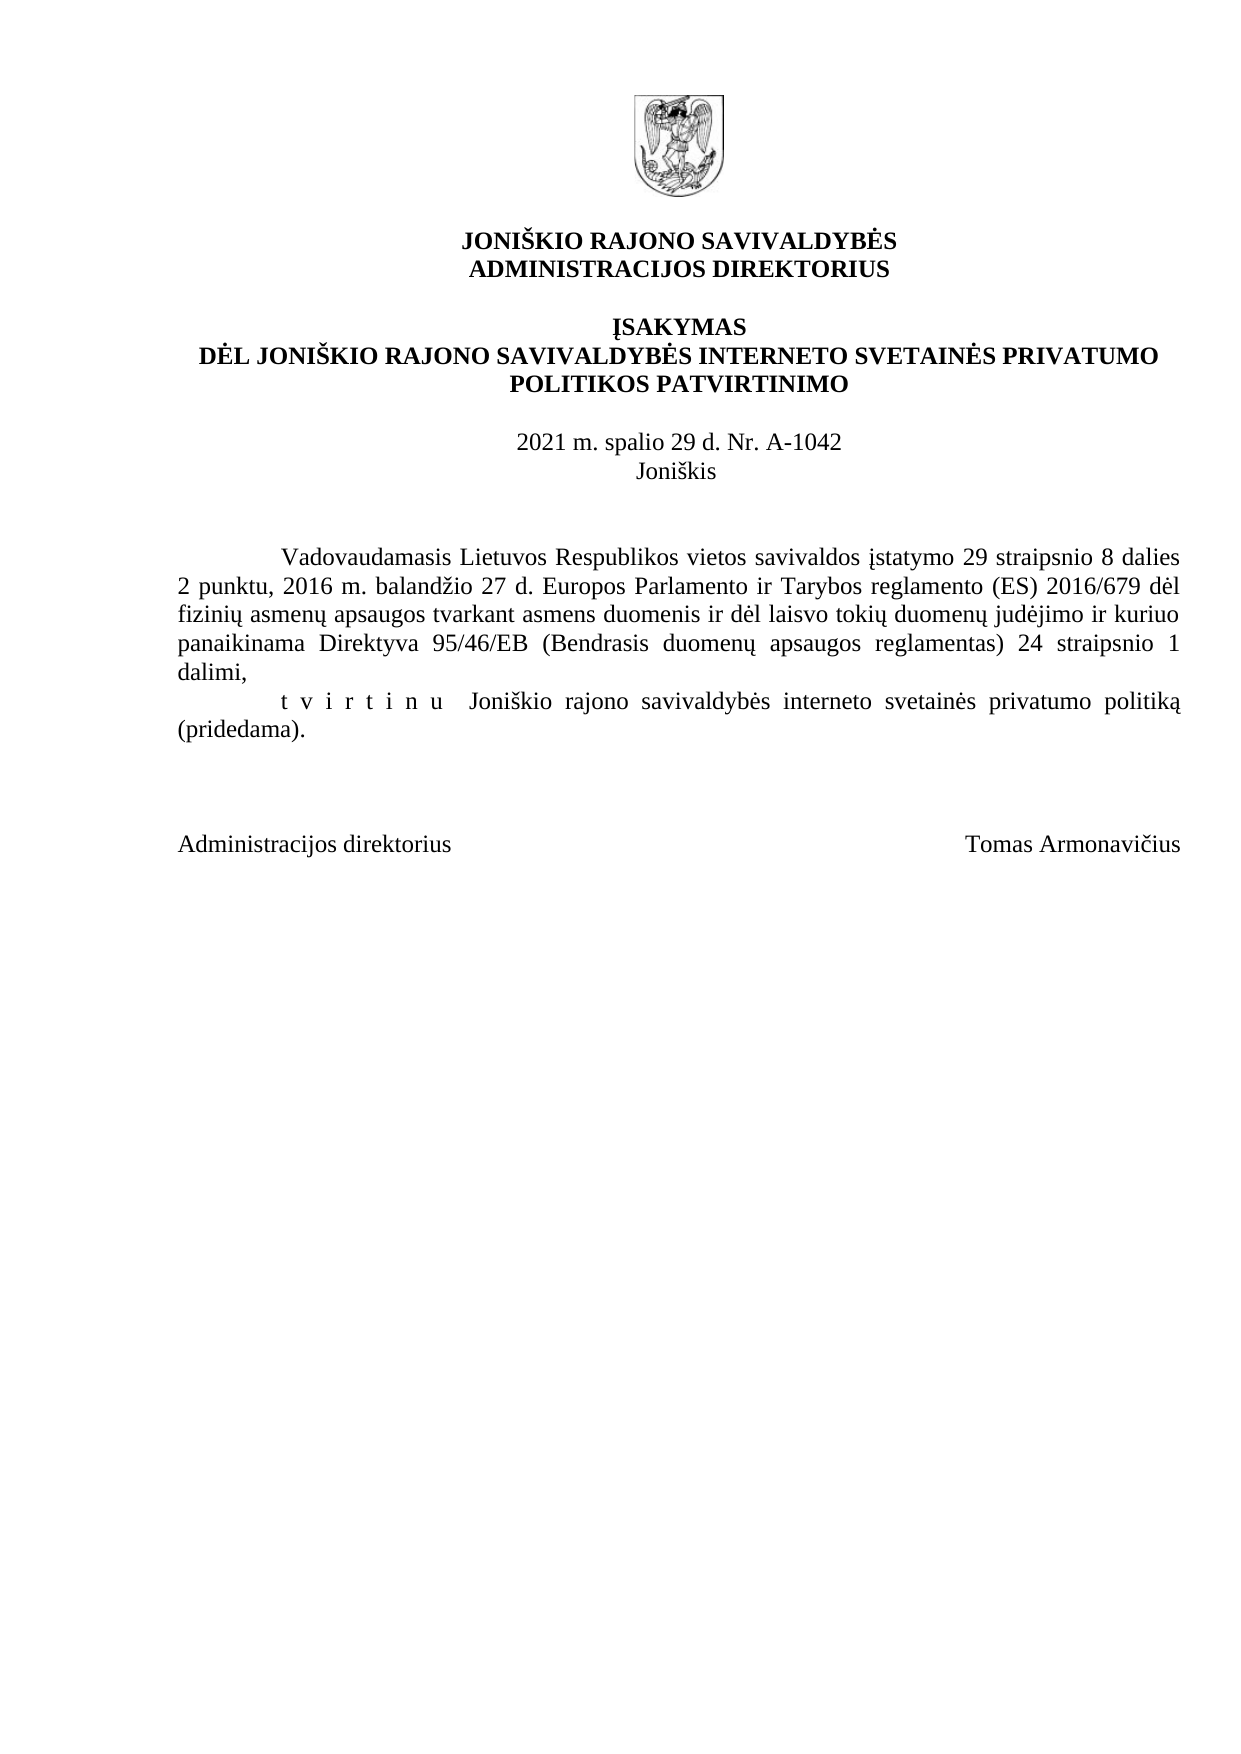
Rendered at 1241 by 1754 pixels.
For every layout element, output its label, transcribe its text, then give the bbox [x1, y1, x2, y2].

text Joniškis [177, 456, 1181, 484]
text 2021 m. spalio 29 d. Nr. A-1042 [177, 427, 1181, 456]
text t v i r t i n u Joniškio rajono savivaldybės interneto svetainės privatumo politiką (pridedama). [177, 686, 1181, 743]
text DĖL JONIŠKIO RAJONO SAVIVALDYBĖS INTERNETO SVETAINĖS PRIVATUMO POLITIKOS PATVIRTINIMO [177, 341, 1181, 398]
text Vadovaudamasis Lietuvos Respublikos vietos savivaldos įstatymo 29 straipsnio 8 dalies 2 punktu, 2016 m. balandžio 27 d. Europos Parlamento ir Tarybos reglamento (ES) 2016/679 dėl fizinių asmenų apsaugos tvarkant asmens duomenis ir dėl laisvo tokių duomenų judėjimo ir kuriuo panaikinama Direktyva 95/46/EB (Bendrasis duomenų apsaugos reglamentas) 24 straipsnio 1 dalimi, [177, 542, 1181, 686]
text Administracijos direktorius Tomas Armonavičius [177, 829, 1181, 858]
text Įsakymas [177, 312, 1181, 341]
text Joniškio rajono savivaldybės Administracijos direktorius [177, 226, 1181, 283]
